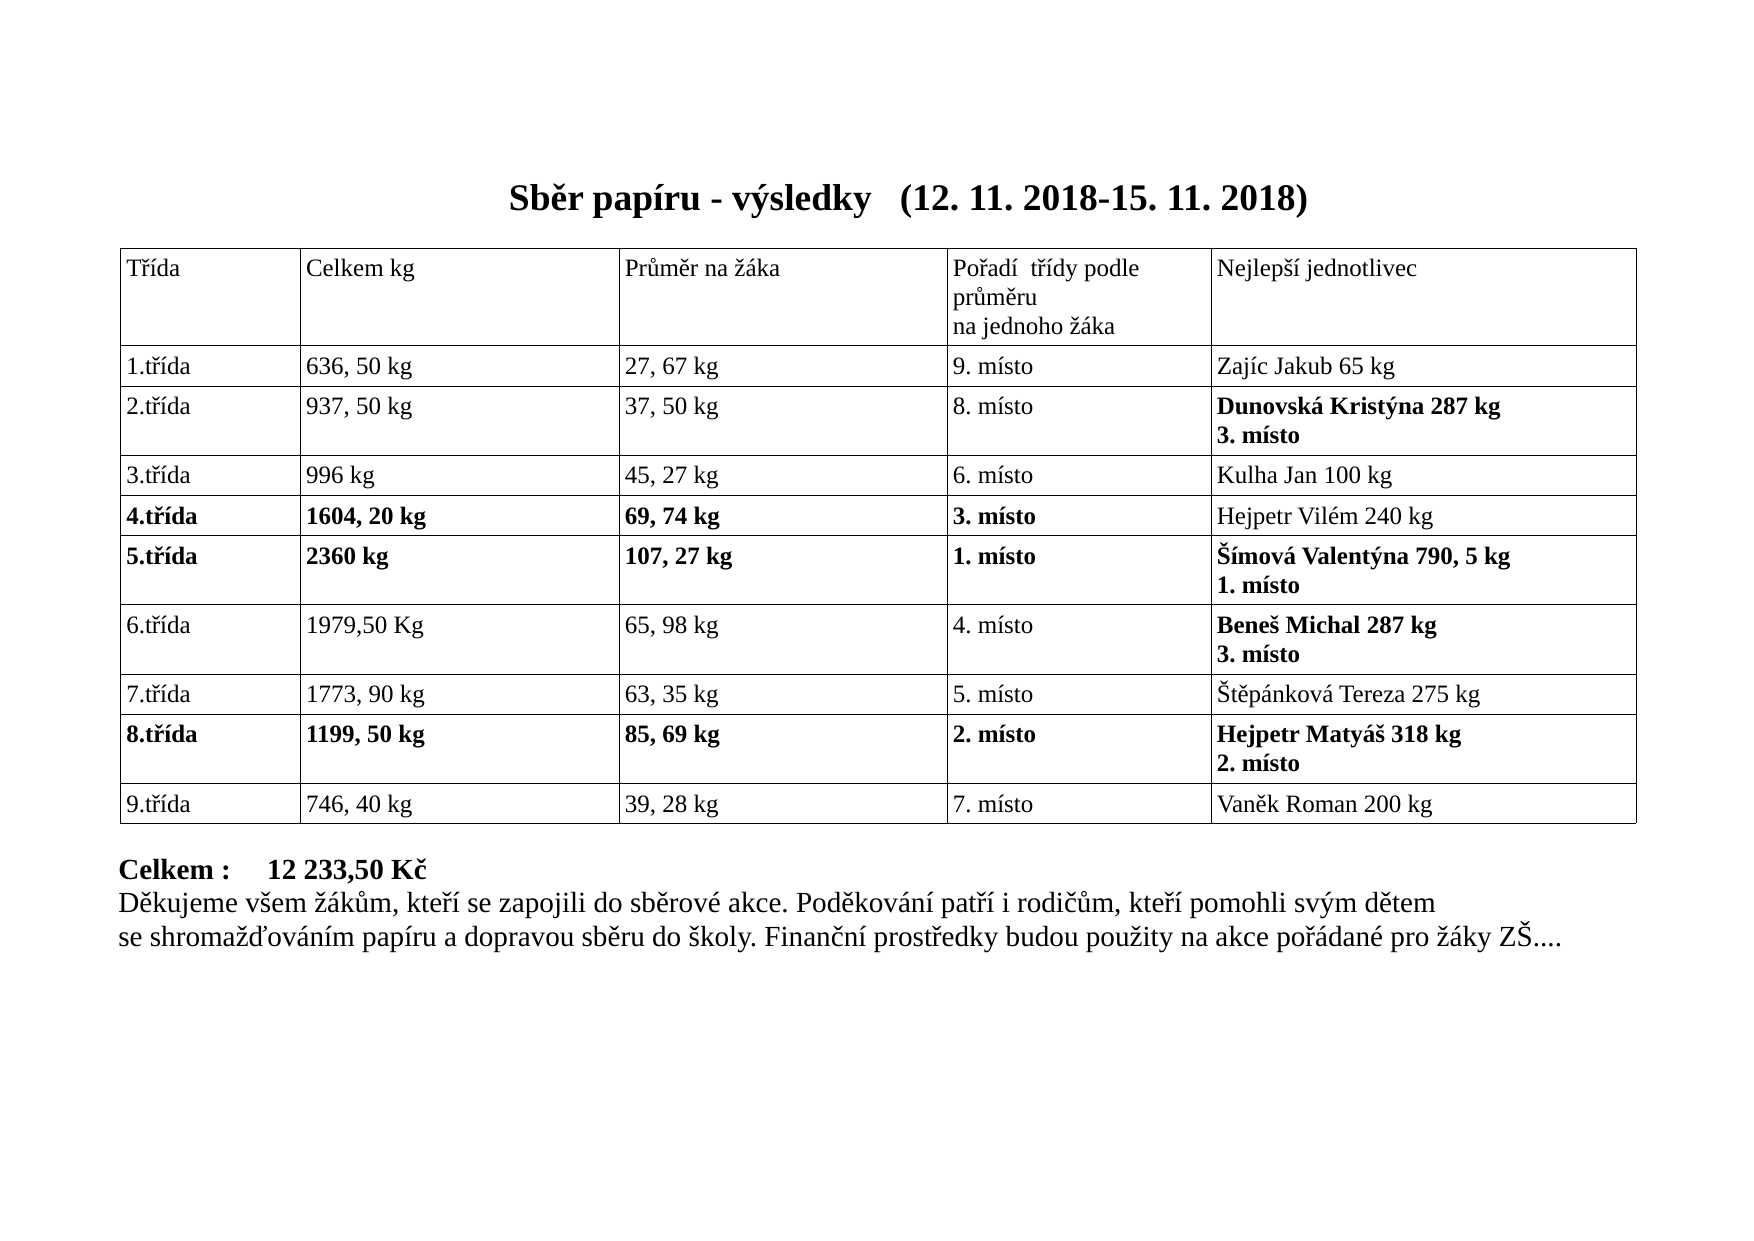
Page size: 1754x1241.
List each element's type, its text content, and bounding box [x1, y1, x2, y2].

table_cell 9.třída [121, 784, 300, 823]
table_cell Zajíc Jakub 65 kg [1212, 346, 1636, 386]
table_cell 4.třída [121, 496, 300, 535]
table_cell 39, 28 kg [620, 784, 947, 823]
table_header Třída [121, 249, 300, 345]
text Sběr papíru - výsledky (12. 11. 2018-15. 11. 2018) [118, 176, 1636, 219]
text se shromažďováním papíru a dopravou sběru do školy. Finanční prostředky budou použity na akce pořádané pro žáky ZŠ.... [118, 919, 1636, 953]
table_header Celkem kg [301, 249, 619, 345]
text Děkujeme všem žákům, kteří se zapojili do sběrové akce. Poděkování patří i rodičům, kteří pomohli svým dětem [118, 886, 1636, 919]
table_cell 65, 98 kg [620, 605, 947, 673]
table_cell 937, 50 kg [301, 387, 619, 455]
table_cell Hejpetr Matyáš 318 kg 2. místo [1212, 715, 1636, 783]
table_header Pořadí třídy podle průměru na jednoho žáka [948, 249, 1211, 345]
table_cell Kulha Jan 100 kg [1212, 456, 1636, 495]
table_cell 8. místo [948, 387, 1211, 455]
table_cell 107, 27 kg [620, 536, 947, 604]
table_cell 3.třída [121, 456, 300, 495]
table_cell 1773, 90 kg [301, 675, 619, 714]
table_cell Štěpánková Tereza 275 kg [1212, 675, 1636, 714]
table_cell 2360 kg [301, 536, 619, 604]
table_cell 1604, 20 kg [301, 496, 619, 535]
table_cell Vaněk Roman 200 kg [1212, 784, 1636, 823]
table_cell Hejpetr Vilém 240 kg [1212, 496, 1636, 535]
table_cell 7. místo [948, 784, 1211, 823]
table_cell 3. místo [948, 496, 1211, 535]
table_cell 69, 74 kg [620, 496, 947, 535]
table_cell 6.třída [121, 605, 300, 673]
table_cell Dunovská Kristýna 287 kg 3. místo [1212, 387, 1636, 455]
table_cell 996 kg [301, 456, 619, 495]
table_cell 6. místo [948, 456, 1211, 495]
table_cell Beneš Michal 287 kg 3. místo [1212, 605, 1636, 673]
table_cell 45, 27 kg [620, 456, 947, 495]
table_cell 1.třída [121, 346, 300, 386]
table_cell 5.třída [121, 536, 300, 604]
table_cell 1979,50 Kg [301, 605, 619, 673]
table_cell 37, 50 kg [620, 387, 947, 455]
table_cell 8.třída [121, 715, 300, 783]
table_cell 2. místo [948, 715, 1211, 783]
table_header Nejlepší jednotlivec [1212, 249, 1636, 345]
table_cell 1199, 50 kg [301, 715, 619, 783]
table_cell 85, 69 kg [620, 715, 947, 783]
table_cell 63, 35 kg [620, 675, 947, 714]
table_cell 9. místo [948, 346, 1211, 386]
text Celkem : 12 233,50 Kč [118, 852, 1636, 886]
table_cell 4. místo [948, 605, 1211, 673]
table_cell 5. místo [948, 675, 1211, 714]
table_cell Šímová Valentýna 790, 5 kg 1. místo [1212, 536, 1636, 604]
table_cell 27, 67 kg [620, 346, 947, 386]
table_cell 2.třída [121, 387, 300, 455]
table_cell 7.třída [121, 675, 300, 714]
table_header Průměr na žáka [620, 249, 947, 345]
table_cell 636, 50 kg [301, 346, 619, 386]
table_cell 746, 40 kg [301, 784, 619, 823]
table_cell 1. místo [948, 536, 1211, 604]
